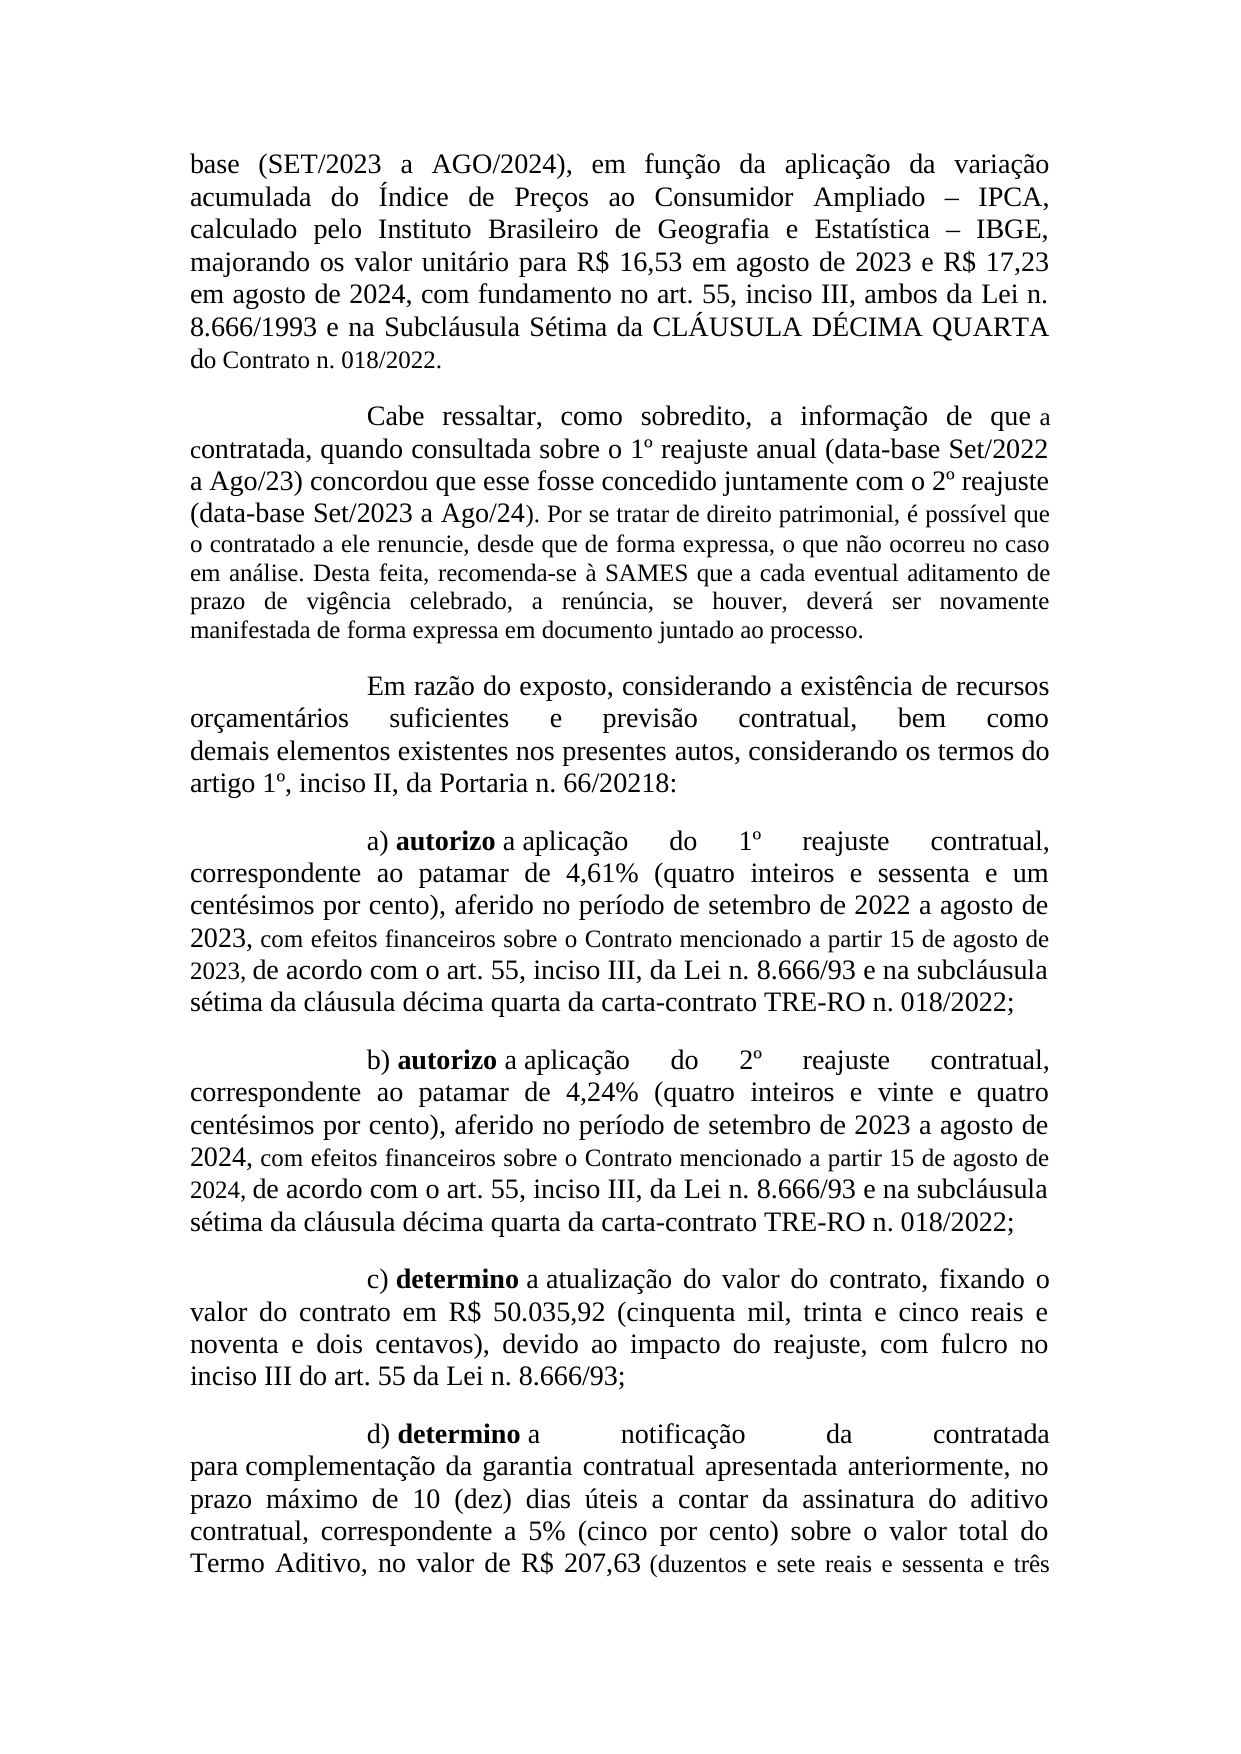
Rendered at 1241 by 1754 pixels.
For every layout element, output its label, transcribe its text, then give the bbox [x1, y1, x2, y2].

text Cabe ressaltar, como sobredito, a informação de que a contratada, quando consultada sobre o 1º reajuste anual (data-base Set/2022 a Ago/23) concordou que esse fosse concedido juntamente com o 2º reajuste (data-base Set/2023 a Ago/24). Por se tratar de direito patrimonial, é possível que o contratado a ele renuncie, desde que de forma expressa, o que não ocorreu no caso em análise. Desta feita, recomenda-se à SAMES que a cada eventual aditamento de prazo de vigência celebrado, a renúncia, se houver, deverá ser novamente manifestada de forma expressa em documento juntado ao processo. [190, 399, 1051, 644]
text Em razão do exposto, considerando a existência de recursos orçamentários suficientes e previsão contratual, bem como demais elementos existentes nos presentes autos, considerando os termos do artigo 1º, inciso II, da Portaria n. 66/20218: [190, 669, 1051, 798]
text a) autorizo a aplicação do 1º reajuste contratual, correspondente ao patamar de 4,61% (quatro inteiros e sessenta e um centésimos por cento), aferido no período de setembro de 2022 a agosto de 2023, com efeitos financeiros sobre o Contrato mencionado a partir 15 de agosto de 2023, de acordo com o art. 55, inciso III, da Lei n. 8.666/93 e na subcláusula sétima da cláusula décima quarta da carta-contrato TRE-RO n. 018/2022; [190, 823, 1051, 1018]
text c) determino a atualização do valor do contrato, fixando o valor do contrato em R$ 50.035,92 (cinquenta mil, trinta e cinco reais e noventa e dois centavos), devido ao impacto do reajuste, com fulcro no inciso III do art. 55 da Lei n. 8.666/93; [190, 1262, 1051, 1392]
text d) determino a notificação da contratada para complementação da garantia contratual apresentada anteriormente, no prazo máximo de 10 (dez) dias úteis a contar da assinatura do aditivo contratual, correspondente a 5% (cinco por cento) sobre o valor total do Termo Aditivo, no valor de R$ 207,63 (duzentos e sete reais e sessenta e três [190, 1417, 1051, 1579]
text b) autorizo a aplicação do 2º reajuste contratual, correspondente ao patamar de 4,24% (quatro inteiros e vinte e quatro centésimos por cento), aferido no período de setembro de 2023 a agosto de 2024, com efeitos financeiros sobre o Contrato mencionado a partir 15 de agosto de 2024, de acordo com o art. 55, inciso III, da Lei n. 8.666/93 e na subcláusula sétima da cláusula décima quarta da carta-contrato TRE-RO n. 018/2022; [190, 1043, 1051, 1237]
text base (SET/2023 a AGO/2024), em função da aplicação da variação acumulada do Índice de Preços ao Consumidor Ampliado – IPCA, calculado pelo Instituto Brasileiro de Geografia e Estatística – IBGE, majorando os valor unitário para R$ 16,53 em agosto de 2023 e R$ 17,23 em agosto de 2024, com fundamento no art. 55, inciso III, ambos da Lei n. 8.666/1993 e na Subcláusula Sétima da CLÁUSULA DÉCIMA QUARTA do Contrato n. 018/2022. [190, 148, 1051, 374]
